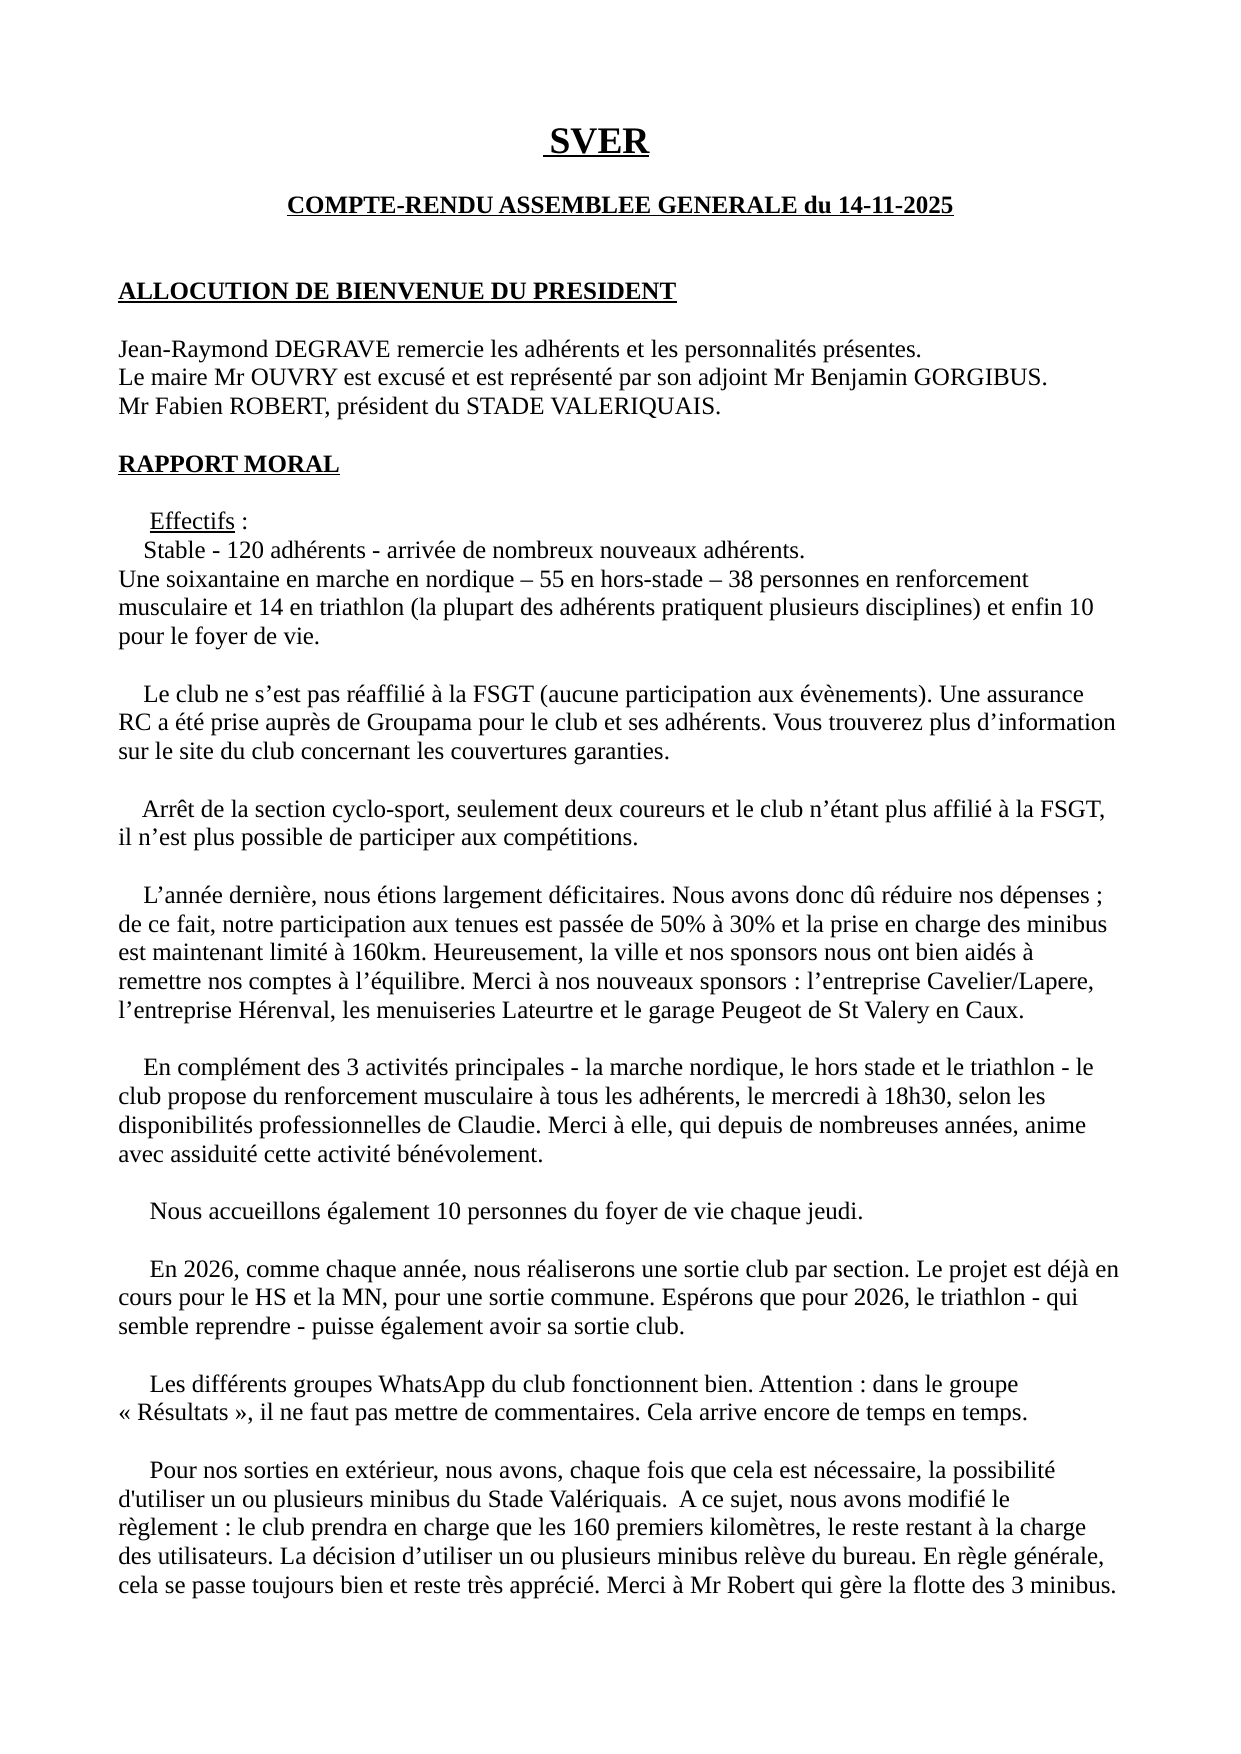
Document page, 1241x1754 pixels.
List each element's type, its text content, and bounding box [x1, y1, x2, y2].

text COMPTE-RENDU ASSEMBLEE GENERALE du 14-11-2025 [118, 190, 1122, 219]
text Les différents groupes WhatsApp du club fonctionnent bien. Attention : dans le groupe « Résultats », il ne faut pas mettre de commentaires. Cela arrive encore de temps en temps. [118, 1369, 1122, 1426]
text Le maire Mr OUVRY est excusé et est représenté par son adjoint Mr Benjamin GORGIBUS. [118, 362, 1122, 391]
text Le club ne s’est pas réaffilié à la FSGT (aucune participation aux évènements). Une assurance RC a été prise auprès de Groupama pour le club et ses adhérents. Vous trouverez plus d’information sur le site du club concernant les couvertures garanties. [118, 679, 1122, 765]
text RAPPORT MORAL [118, 449, 1122, 477]
text En 2026, comme chaque année, nous réaliserons une sortie club par section. Le projet est déjà en cours pour le HS et la MN, pour une sortie commune. Espérons que pour 2026, le triathlon - qui semble reprendre - puisse également avoir sa sortie club. [118, 1254, 1122, 1340]
text Pour nos sorties en extérieur, nous avons, chaque fois que cela est nécessaire, la possibilité d'utiliser un ou plusieurs minibus du Stade Valériquais. A ce sujet, nous avons modifié le règlement : le club prendra en charge que les 160 premiers kilomètres, le reste restant à la charge des utilisateurs. La décision d’utiliser un ou plusieurs minibus relève du bureau. En règle générale, cela se passe toujours bien et reste très apprécié. Merci à Mr Robert qui gère la flotte des 3 minibus. [118, 1455, 1122, 1599]
text SVER [118, 118, 1122, 161]
text Une soixantaine en marche en nordique – 55 en hors-stade – 38 personnes en renforcement musculaire et 14 en triathlon (la plupart des adhérents pratiquent plusieurs disciplines) et enfin 10 pour le foyer de vie. [118, 564, 1122, 650]
text Mr Fabien ROBERT, président du STADE VALERIQUAIS. [118, 391, 1122, 420]
text Stable - 120 adhérents - arrivée de nombreux nouveaux adhérents. [118, 535, 1122, 564]
text ALLOCUTION DE BIENVENUE DU PRESIDENT [118, 276, 1122, 305]
text Nous accueillons également 10 personnes du foyer de vie chaque jeudi. [118, 1196, 1122, 1225]
text Effectifs : [118, 506, 1122, 535]
text En complément des 3 activités principales - la marche nordique, le hors stade et le triathlon - le club propose du renforcement musculaire à tous les adhérents, le mercredi à 18h30, selon les disponibilités professionnelles de Claudie. Merci à elle, qui depuis de nombreuses années, anime avec assiduité cette activité bénévolement. [118, 1052, 1122, 1167]
text Jean-Raymond DEGRAVE remercie les adhérents et les personnalités présentes. [118, 334, 1122, 362]
text L’année dernière, nous étions largement déficitaires. Nous avons donc dû réduire nos dépenses ; de ce fait, notre participation aux tenues est passée de 50% à 30% et la prise en charge des minibus est maintenant limité à 160km. Heureusement, la ville et nos sponsors nous ont bien aidés à remettre nos comptes à l’équilibre. Merci à nos nouveaux sponsors : l’entreprise Cavelier/Lapere, l’entreprise Hérenval, les menuiseries Lateurtre et le garage Peugeot de St Valery en Caux. [118, 880, 1122, 1024]
text Arrêt de la section cyclo-sport, seulement deux coureurs et le club n’étant plus affilié à la FSGT, il n’est plus possible de participer aux compétitions. [118, 794, 1122, 851]
